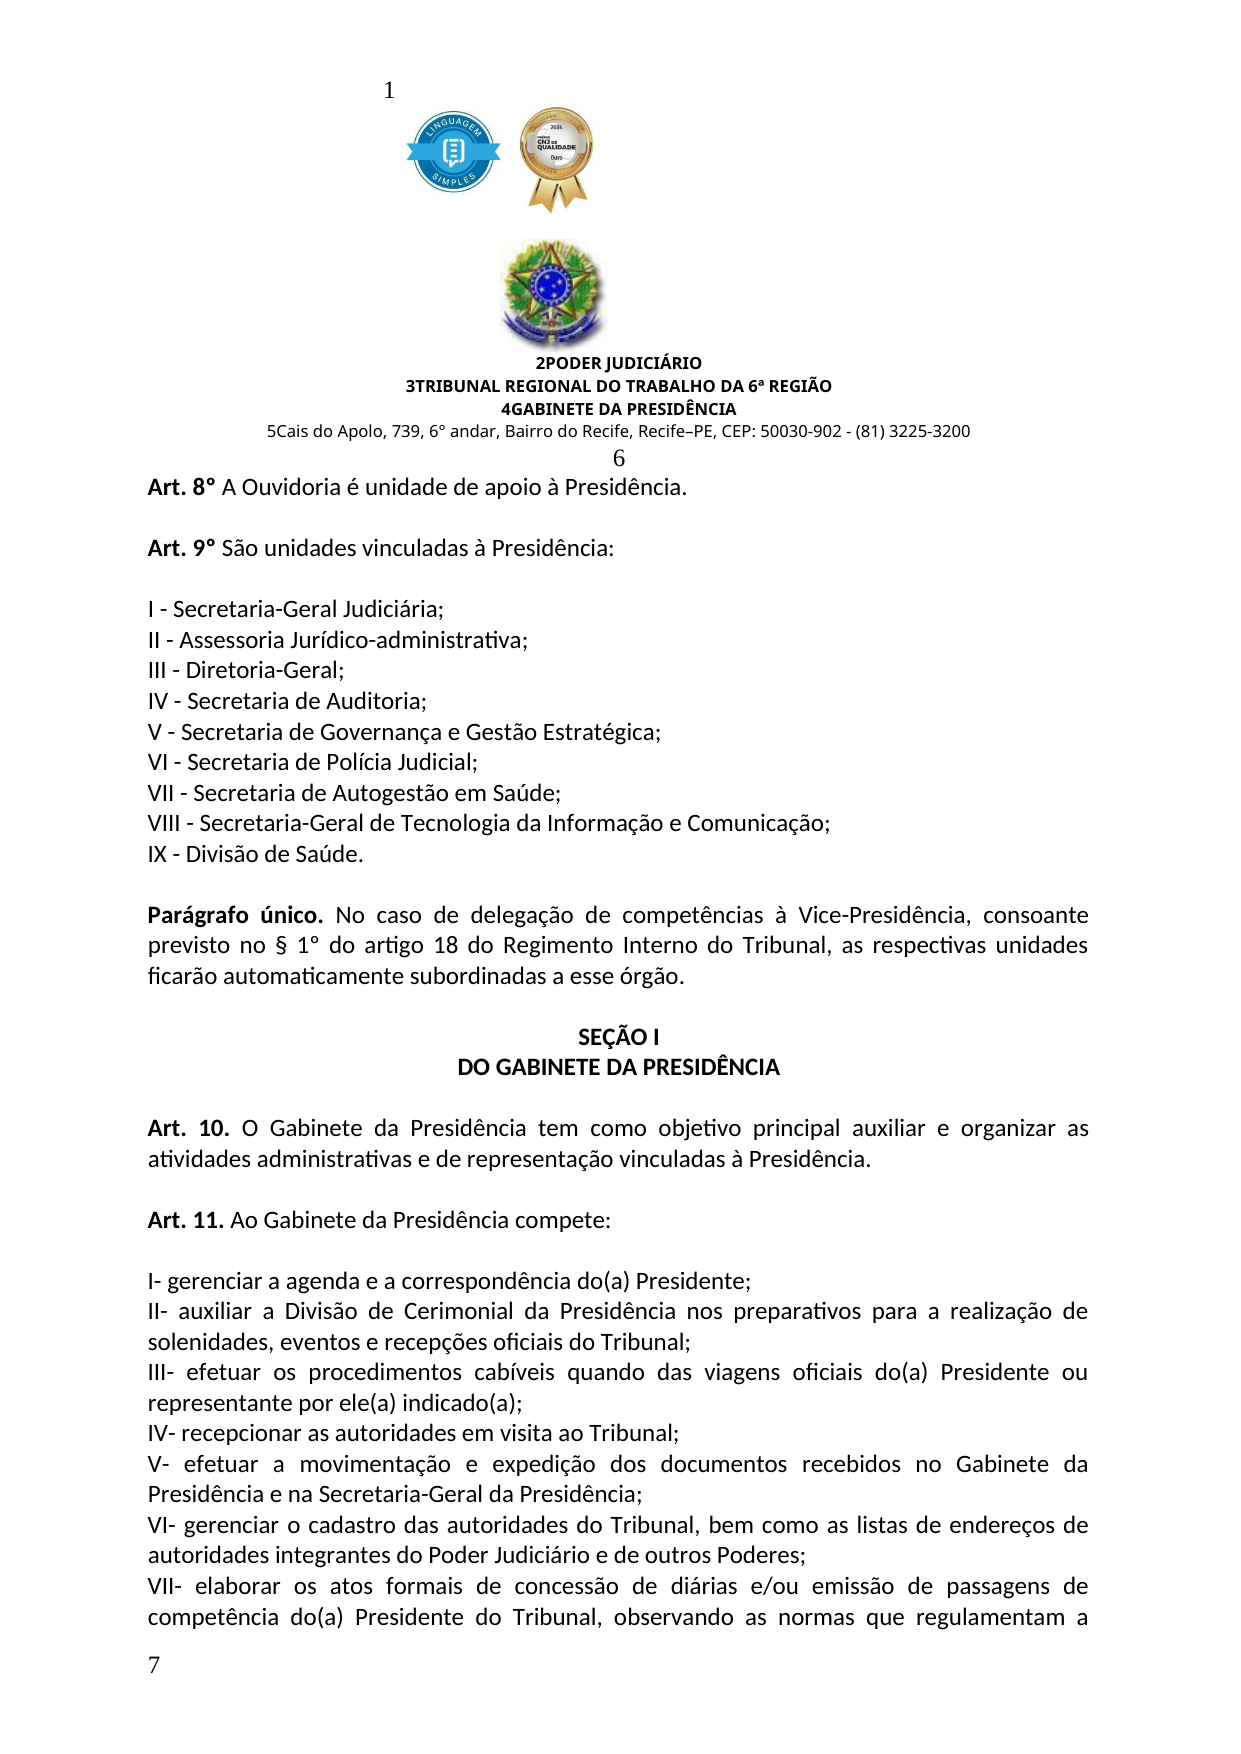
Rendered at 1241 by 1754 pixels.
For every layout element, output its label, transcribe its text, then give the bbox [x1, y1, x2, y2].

text VI- gerenciar o cadastro das autoridades do Tribunal, bem como as listas de endereços de autoridades integrantes do Poder Judiciário e de outros Poderes; [147, 1509, 1090, 1570]
text I- gerenciar a agenda e a correspondência do(a) Presidente; [147, 1265, 1090, 1296]
text Art. 10. O Gabinete da Presidência tem como objetivo principal auxiliar e organizar as atividades administrativas e de representação vinculadas à Presidência. [147, 1112, 1090, 1173]
text DO GABINETE DA PRESIDÊNCIA [147, 1051, 1090, 1082]
text IV- recepcionar as autoridades em visita ao Tribunal; [147, 1418, 1090, 1448]
text IX - Divisão de Saúde. [147, 838, 1090, 868]
text II - Assessoria Jurídico-administrativa; [148, 624, 1090, 654]
text VII- elaborar os atos formais de concessão de diárias e/ou emissão de passagens de competência do(a) Presidente do Tribunal, observando as normas que regulamentam a [147, 1570, 1090, 1631]
text IV - Secretaria de Auditoria; [148, 685, 1090, 716]
text I - Secretaria-Geral Judiciária; [148, 593, 1090, 624]
text III- efetuar os procedimentos cabíveis quando das viagens oficiais do(a) Presidente ou representante por ele(a) indicado(a); [147, 1357, 1090, 1418]
text Art. 11. Ao Gabinete da Presidência compete: [147, 1204, 1090, 1234]
text VI - Secretaria de Polícia Judicial; [148, 746, 1090, 777]
text II- auxiliar a Divisão de Cerimonial da Presidência nos preparativos para a realização de solenidades, eventos e recepções oficiais do Tribunal; [147, 1296, 1090, 1357]
text Art. 9º São unidades vinculadas à Presidência: [147, 532, 1090, 563]
text V- efetuar a movimentação e expedição dos documentos recebidos no Gabinete da Presidência e na Secretaria-Geral da Presidência; [147, 1448, 1090, 1509]
text III - Diretoria-Geral; [148, 654, 1090, 685]
text Parágrafo único. No caso de delegação de competências à Vice-Presidência, consoante previsto no § 1º do artigo 18 do Regimento Interno do Tribunal, as respectivas unidades ficarão automaticamente subordinadas a esse órgão. [147, 899, 1090, 990]
text Art. 8º A Ouvidoria é unidade de apoio à Presidência. [147, 471, 1090, 502]
text VIII - Secretaria-Geral de Tecnologia da Informação e Comunicação; [147, 807, 1090, 838]
text V - Secretaria de Governança e Gestão Estratégica; [148, 716, 1090, 746]
text VII - Secretaria de Autogestão em Saúde; [147, 777, 1090, 807]
text SEÇÃO I [147, 1021, 1090, 1051]
